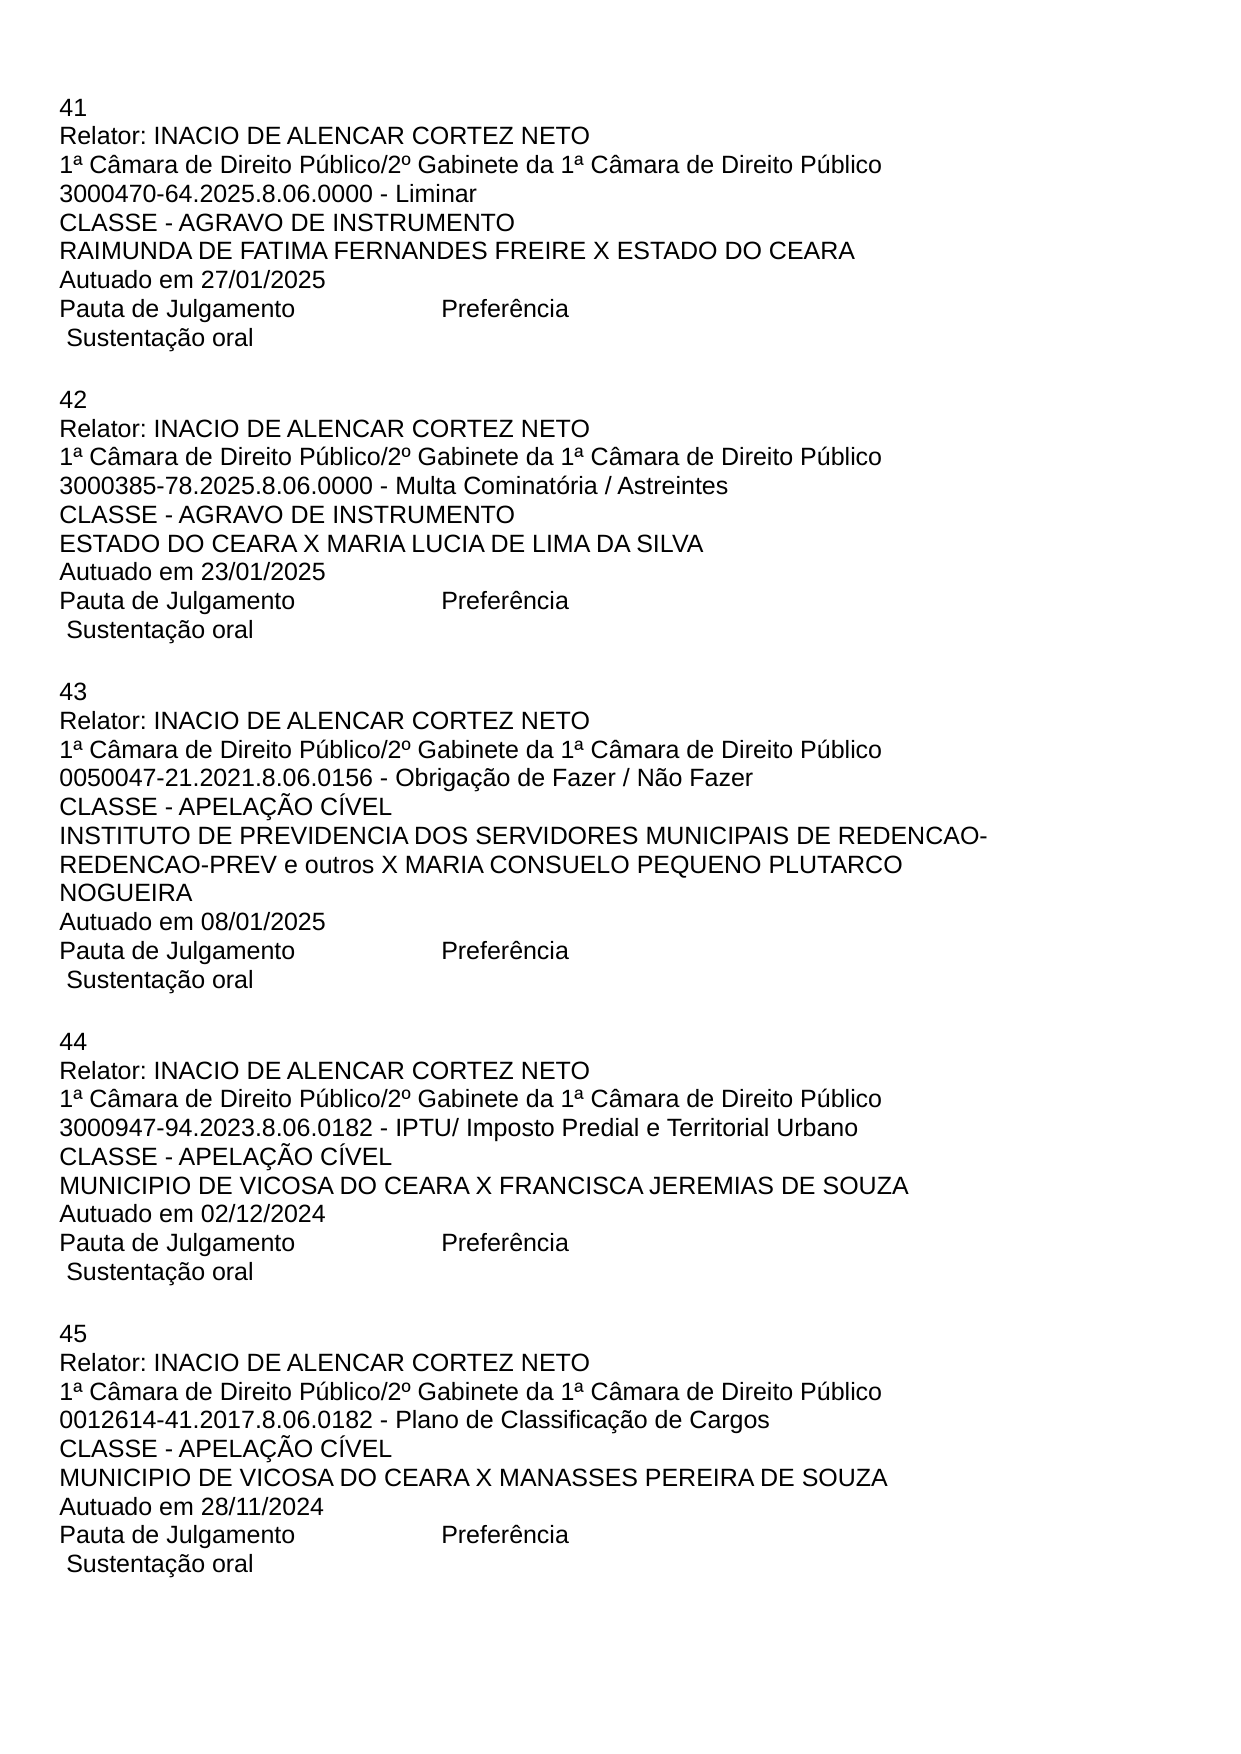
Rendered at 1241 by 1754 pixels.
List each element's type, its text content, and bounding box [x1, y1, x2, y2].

text 3000470-64.2025.8.06.0000 - Liminar [59, 179, 989, 208]
text Relator: INACIO DE ALENCAR CORTEZ NETO [59, 1056, 989, 1084]
text Pauta de Julgamento Preferência [59, 936, 989, 965]
text Sustentação oral [59, 1257, 989, 1286]
text MUNICIPIO DE VICOSA DO CEARA X FRANCISCA JEREMIAS DE SOUZA [59, 1171, 989, 1199]
text Sustentação oral [59, 323, 989, 351]
text INSTITUTO DE PREVIDENCIA DOS SERVIDORES MUNICIPAIS DE REDENCAO-REDENCAO-PREV e outros X MARIA CONSUELO PEQUENO PLUTARCO NOGUEIRA [59, 821, 989, 907]
text Sustentação oral [59, 965, 989, 993]
text 1ª Câmara de Direito Público/2º Gabinete da 1ª Câmara de Direito Público [59, 150, 989, 179]
text Relator: INACIO DE ALENCAR CORTEZ NETO [59, 706, 989, 735]
text Sustentação oral [59, 615, 989, 644]
text Autuado em 02/12/2024 [59, 1199, 989, 1228]
text Autuado em 28/11/2024 [59, 1492, 989, 1521]
text 43 [59, 677, 989, 706]
text Relator: INACIO DE ALENCAR CORTEZ NETO [59, 414, 989, 442]
text Pauta de Julgamento Preferência [59, 1521, 989, 1549]
text 1ª Câmara de Direito Público/2º Gabinete da 1ª Câmara de Direito Público [59, 1377, 989, 1406]
text 45 [59, 1319, 989, 1348]
text Autuado em 23/01/2025 [59, 557, 989, 586]
text 44 [59, 1027, 989, 1056]
text CLASSE - APELAÇÃO CÍVEL [59, 1434, 989, 1463]
text CLASSE - AGRAVO DE INSTRUMENTO [59, 500, 989, 529]
text CLASSE - APELAÇÃO CÍVEL [59, 792, 989, 821]
text Relator: INACIO DE ALENCAR CORTEZ NETO [59, 121, 989, 150]
text Sustentação oral [59, 1549, 989, 1578]
text Relator: INACIO DE ALENCAR CORTEZ NETO [59, 1348, 989, 1377]
text Autuado em 08/01/2025 [59, 907, 989, 936]
text 41 [59, 93, 989, 121]
text Pauta de Julgamento Preferência [59, 586, 989, 615]
text 1ª Câmara de Direito Público/2º Gabinete da 1ª Câmara de Direito Público [59, 1084, 989, 1113]
text MUNICIPIO DE VICOSA DO CEARA X MANASSES PEREIRA DE SOUZA [59, 1463, 989, 1492]
text ESTADO DO CEARA X MARIA LUCIA DE LIMA DA SILVA [59, 529, 989, 557]
text 0012614-41.2017.8.06.0182 - Plano de Classificação de Cargos [59, 1406, 989, 1434]
text 1ª Câmara de Direito Público/2º Gabinete da 1ª Câmara de Direito Público [59, 735, 989, 763]
text Pauta de Julgamento Preferência [59, 1228, 989, 1257]
text RAIMUNDA DE FATIMA FERNANDES FREIRE X ESTADO DO CEARA [59, 236, 989, 265]
text 42 [59, 385, 989, 414]
text Pauta de Julgamento Preferência [59, 294, 989, 323]
text Autuado em 27/01/2025 [59, 265, 989, 294]
text 1ª Câmara de Direito Público/2º Gabinete da 1ª Câmara de Direito Público [59, 442, 989, 471]
text CLASSE - APELAÇÃO CÍVEL [59, 1142, 989, 1171]
text CLASSE - AGRAVO DE INSTRUMENTO [59, 208, 989, 236]
text 0050047-21.2021.8.06.0156 - Obrigação de Fazer / Não Fazer [59, 763, 989, 792]
text 3000385-78.2025.8.06.0000 - Multa Cominatória / Astreintes [59, 471, 989, 500]
text 3000947-94.2023.8.06.0182 - IPTU/ Imposto Predial e Territorial Urbano [59, 1113, 989, 1142]
